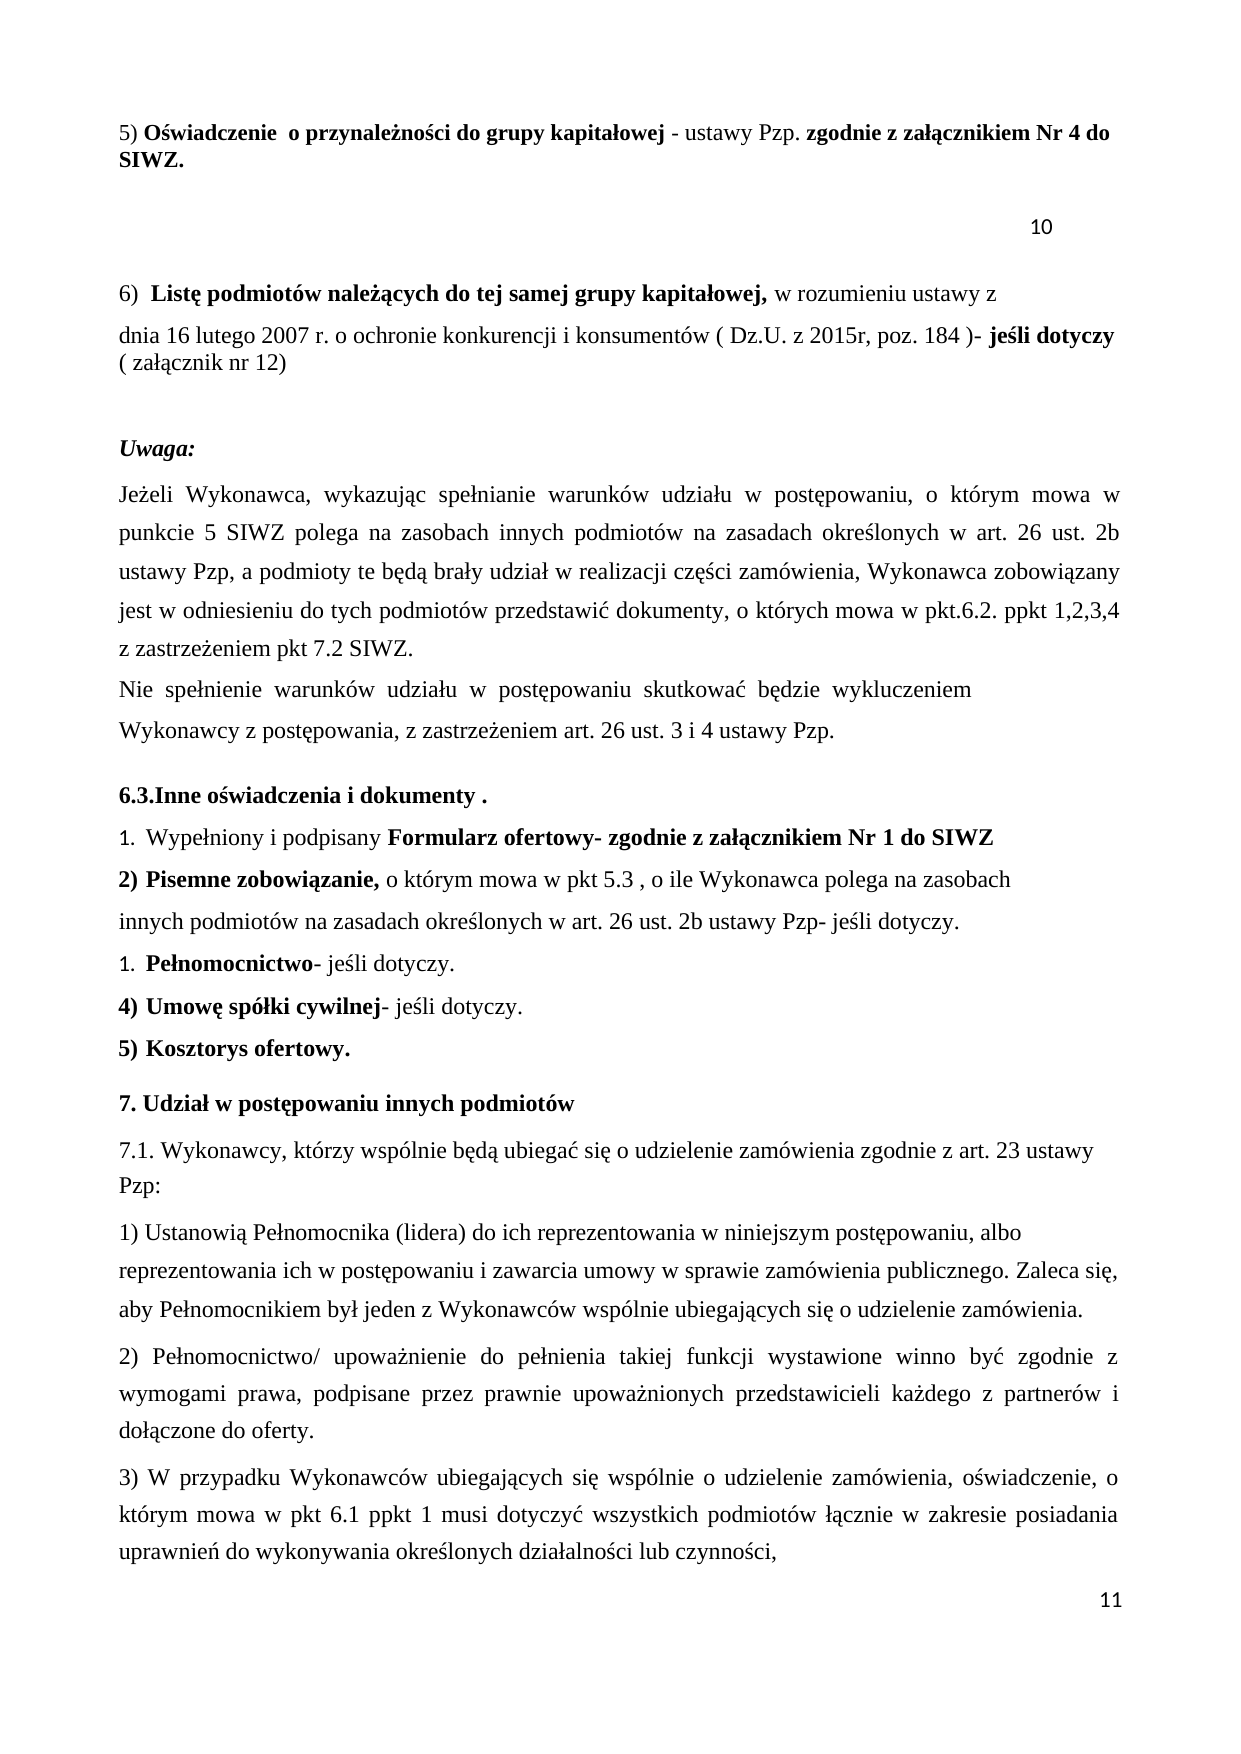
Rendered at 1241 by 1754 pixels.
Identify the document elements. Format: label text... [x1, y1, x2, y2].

text dnia 16 lutego 2007 r. o ochronie konkurencji i konsumentów ( Dz.U. z 2015r, poz. 184 )- jeśli dotyczy ( załącznik nr 12) [118, 321, 1122, 376]
text innych podmiotów na zasadach określonych w art. 26 ust. 2b ustawy Pzp- jeśli dotyczy. [118, 907, 1122, 935]
text 7. Udział w postępowaniu innych podmiotów [118, 1089, 1122, 1117]
text 1) Ustanowią Pełnomocnika (lidera) do ich reprezentowania w niniejszym postępowaniu, albo reprezentowania ich w postępowaniu i zawarcia umowy w sprawie zamówienia publicznego. Zaleca się, aby Pełnomocnikiem był jeden z Wykonawców wspólnie ubiegających się o udzielenie zamówienia. [118, 1217, 1122, 1322]
text 2) Pisemne zobowiązanie, o którym mowa w pkt 5.3 , o ile Wykonawca polega na zasobach [118, 865, 1122, 893]
text Jeżeli Wykonawca, wykazując spełnianie warunków udziału w postępowaniu, o którym mowa w punkcie 5 SIWZ polega na zasobach innych podmiotów na zasadach określonych w art. 26 ust. 2b ustawy Pzp, a podmioty te będą brały udział w realizacji części zamówienia, Wykonawca zobowiązany jest w odniesieniu do tych podmiotów przedstawić dokumenty, o których mowa w pkt.6.2. ppkt 1,2,3,4 z zastrzeżeniem pkt 7.2 SIWZ. [118, 480, 1122, 662]
text 5) Oświadczenie o przynależności do grupy kapitałowej - ustawy Pzp. zgodnie z załącznikiem Nr 4 do SIWZ. [118, 118, 1122, 172]
text 11 [118, 1585, 1122, 1613]
text Uwaga: [118, 434, 1122, 461]
text 7.1. Wykonawcy, którzy wspólnie będą ubiegać się o udzielenie zamówienia zgodnie z art. 23 ustawy Pzp: [118, 1137, 1120, 1199]
text 5) Kosztorys ofertowy. [118, 1033, 1122, 1061]
text 2) Pełnomocnictwo/ upoważnienie do pełnienia takiej funkcji wystawione winno być zgodnie z wymogami prawa, podpisane przez prawnie upoważnionych przedstawicieli każdego z partnerów i dołączone do oferty. [118, 1342, 1120, 1444]
text 4) Umowę spółki cywilnej- jeśli dotyczy. [118, 992, 1122, 1019]
text Wykonawcy z postępowania, z zastrzeżeniem art. 26 ust. 3 i 4 ustawy Pzp. [118, 717, 1122, 744]
text 6.3.Inne oświadczenia i dokumenty . [118, 781, 1122, 809]
text 10 [118, 212, 1122, 240]
list Wypełniony i podpisany Formularz ofertowy- zgodnie z załącznikiem Nr 1 do SIWZ [118, 823, 1122, 851]
text 3) W przypadku Wykonawców ubiegających się wspólnie o udzielenie zamówienia, oświadczenie, o którym mowa w pkt 6.1 ppkt 1 musi dotyczyć wszystkich podmiotów łącznie w zakresie posiadania uprawnień do wykonywania określonych działalności lub czynności, [118, 1463, 1120, 1565]
text 6) Listę podmiotów należących do tej samej grupy kapitałowej, w rozumieniu ustawy z [118, 278, 1122, 306]
text Nie spełnienie warunków udziału w postępowaniu skutkować będzie wykluczeniem [118, 675, 1122, 702]
list Pełnomocnictwo- jeśli dotyczy. [118, 949, 1122, 977]
